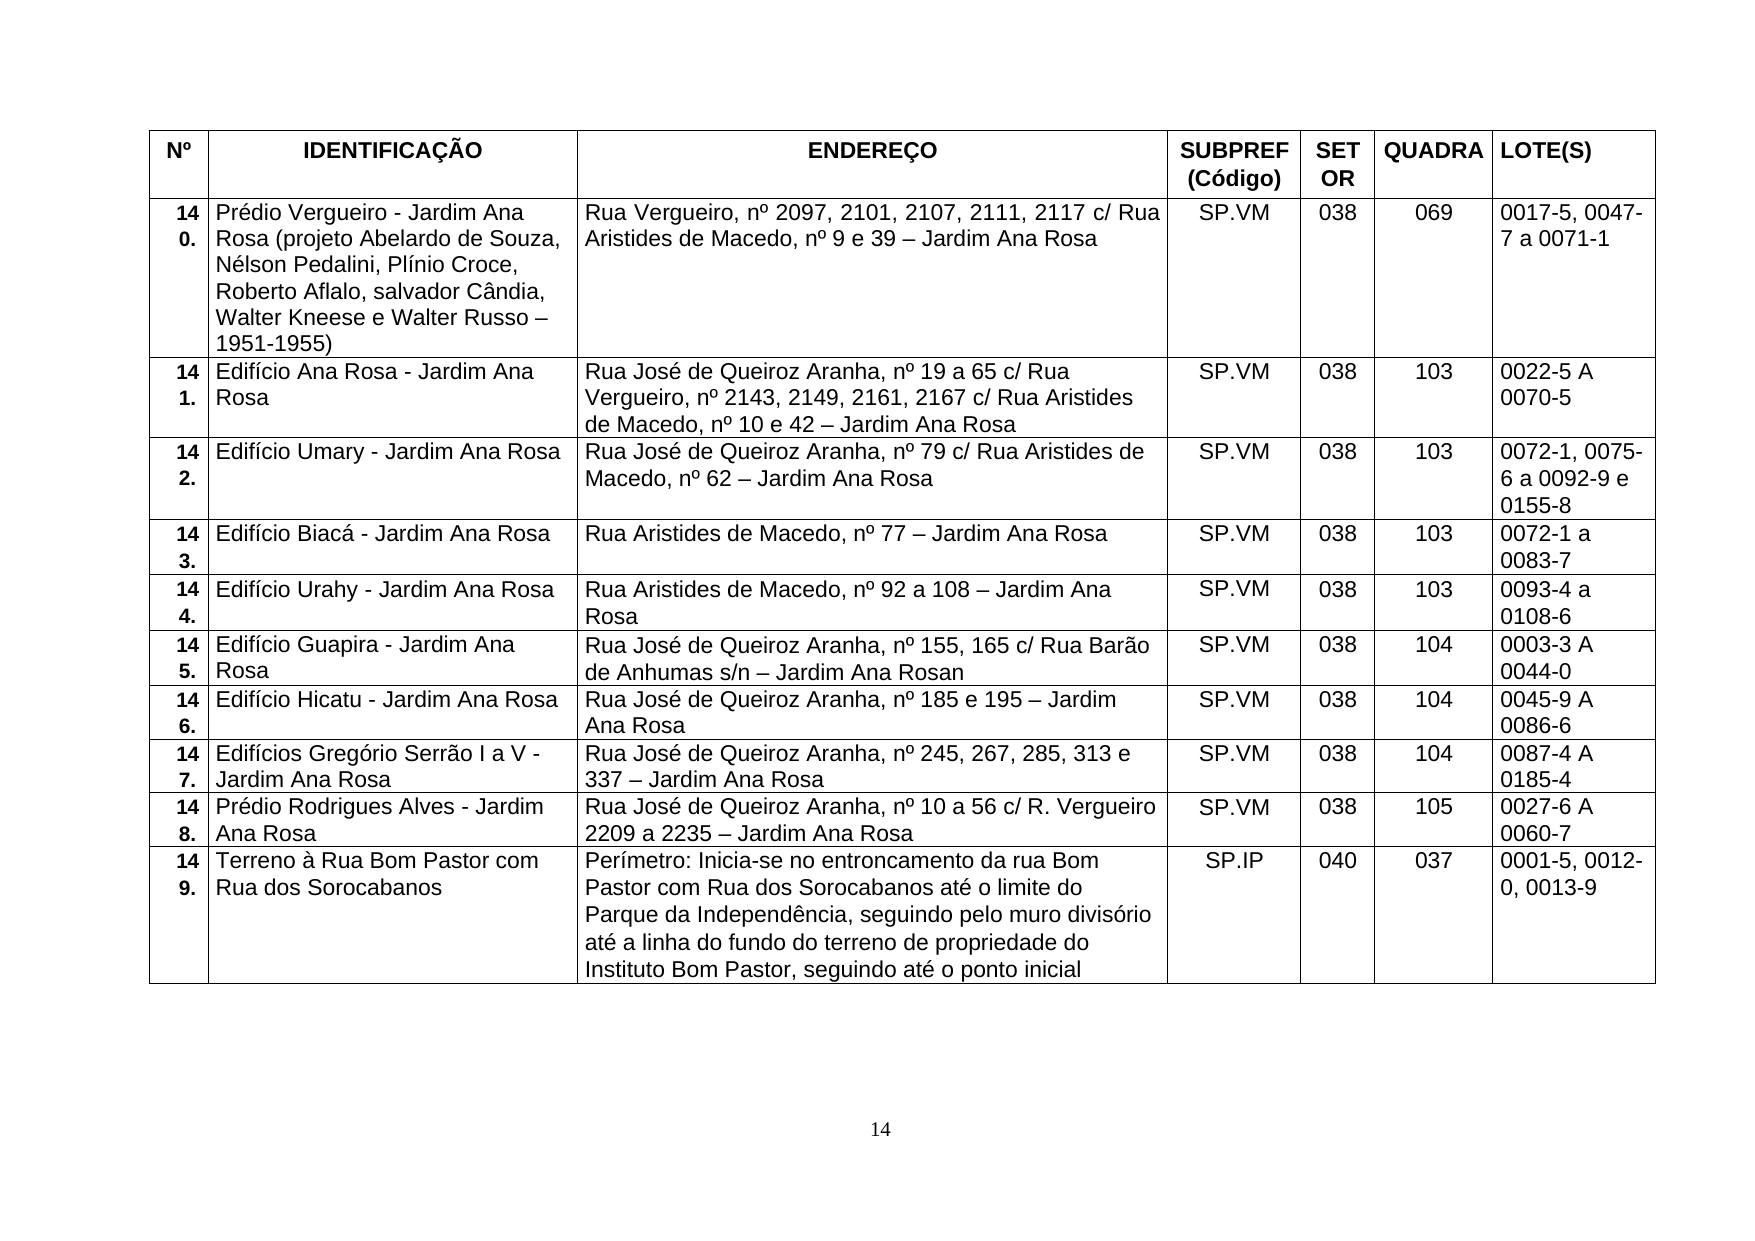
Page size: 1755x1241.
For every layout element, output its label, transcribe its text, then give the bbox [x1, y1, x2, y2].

table_cell 0045-9 A 0086-6 [1493, 686, 1655, 738]
table_header Nº [150, 131, 208, 198]
table_cell 069 [1375, 199, 1492, 357]
table_cell Edifício Hicatu - Jardim Ana Rosa [209, 686, 577, 738]
table_cell Rua Vergueiro, nº 2097, 2101, 2107, 2111, 2117 c/ Rua Aristides de Macedo, nº 9 e 39 – Jardim Ana Rosa [578, 199, 1167, 357]
table_cell 037 [1375, 847, 1492, 982]
table_cell 0001-5, 0012-0, 0013-9 [1493, 847, 1655, 982]
table_cell Rua Aristides de Macedo, nº 92 a 108 – Jardim Ana Rosa [578, 575, 1167, 629]
table_cell 104 [1375, 631, 1492, 685]
table_cell 038 [1301, 686, 1374, 738]
table_cell SP.VM [1168, 793, 1300, 846]
table_cell 038 [1301, 358, 1374, 437]
table_cell Edifício Guapira - Jardim Ana Rosa [209, 631, 577, 685]
table_cell [150, 520, 208, 574]
table_cell 0027-6 A 0060-7 [1493, 793, 1655, 846]
table_cell [150, 438, 208, 519]
table_cell Edifício Biacá - Jardim Ana Rosa [209, 520, 577, 574]
table_cell 104 [1375, 740, 1492, 792]
table_cell SP.VM [1168, 199, 1300, 357]
table_cell [150, 631, 208, 685]
table_cell Rua José de Queiroz Aranha, nº 155, 165 c/ Rua Barão de Anhumas s/n – Jardim Ana Rosan [578, 631, 1167, 685]
table_cell SP.VM [1168, 740, 1300, 792]
table_cell Edifícios Gregório Serrão I a V - Jardim Ana Rosa [209, 740, 577, 792]
table_cell Prédio Rodrigues Alves - Jardim Ana Rosa [209, 793, 577, 846]
table_cell Edifício Urahy - Jardim Ana Rosa [209, 575, 577, 629]
table_cell 104 [1375, 686, 1492, 738]
table_cell 103 [1375, 438, 1492, 519]
table_cell 038 [1301, 520, 1374, 574]
table_header LOTE(S) [1493, 131, 1655, 198]
table_cell 040 [1301, 847, 1374, 982]
table_cell SP.VM [1168, 520, 1300, 574]
table_cell [150, 686, 208, 738]
table_header ENDEREÇO [578, 131, 1167, 198]
table_cell SP.VM [1168, 358, 1300, 437]
table_header SUBPREF (Código) [1168, 131, 1300, 198]
table_cell Rua José de Queiroz Aranha, nº 185 e 195 – Jardim Ana Rosa [578, 686, 1167, 738]
table_cell Rua José de Queiroz Aranha, nº 19 a 65 c/ Rua Vergueiro, nº 2143, 2149, 2161, 2167 c/ Rua Aristides de Macedo, nº 10 e 42 – Jardim Ana Rosa [578, 358, 1167, 437]
table_cell 038 [1301, 793, 1374, 846]
table_cell 103 [1375, 575, 1492, 629]
table_cell SP.VM [1168, 438, 1300, 519]
table_cell [150, 575, 208, 629]
table_header IDENTIFICAÇÃO [209, 131, 577, 198]
table_cell [150, 199, 208, 357]
table_cell Terreno à Rua Bom Pastor com Rua dos Sorocabanos [209, 847, 577, 982]
table_header QUADRA [1375, 131, 1492, 198]
table_cell 038 [1301, 631, 1374, 685]
table_cell 0072-1, 0075-6 a 0092-9 e 0155-8 [1493, 438, 1655, 519]
table_cell 0093-4 a 0108-6 [1493, 575, 1655, 629]
table_cell 0022-5 A 0070-5 [1493, 358, 1655, 437]
table_cell SP.IP [1168, 847, 1300, 982]
table_cell Rua José de Queiroz Aranha, nº 10 a 56 c/ R. Vergueiro 2209 a 2235 – Jardim Ana Rosa [578, 793, 1167, 846]
table_cell 0072-1 a 0083-7 [1493, 520, 1655, 574]
table_cell [150, 740, 208, 792]
table_cell Rua José de Queiroz Aranha, nº 79 c/ Rua Aristides de Macedo, nº 62 – Jardim Ana Rosa [578, 438, 1167, 519]
table_cell SP.VM [1168, 686, 1300, 738]
table_header SETOR [1301, 131, 1374, 198]
table_cell 038 [1301, 438, 1374, 519]
table_cell SP.VM [1168, 575, 1300, 629]
table_cell Perímetro: Inicia-se no entroncamento da rua Bom Pastor com Rua dos Sorocabanos até o limite do Parque da Independência, seguindo pelo muro divisório até a linha do fundo do terreno de propriedade do Instituto Bom Pastor, seguindo até o ponto inicial [578, 847, 1167, 982]
table_cell Rua Aristides de Macedo, nº 77 – Jardim Ana Rosa [578, 520, 1167, 574]
table_cell [150, 847, 208, 982]
table_cell 0087-4 A 0185-4 [1493, 740, 1655, 792]
table_cell 103 [1375, 358, 1492, 437]
table_cell 105 [1375, 793, 1492, 846]
table_cell 103 [1375, 520, 1492, 574]
table_cell 0003-3 A 0044-0 [1493, 631, 1655, 685]
table_cell 038 [1301, 575, 1374, 629]
table_cell 0017-5, 0047-7 a 0071-1 [1493, 199, 1655, 357]
table_cell SP.VM [1168, 631, 1300, 685]
table_cell [150, 793, 208, 846]
table_cell Edifício Ana Rosa - Jardim Ana Rosa [209, 358, 577, 437]
table_cell Rua José de Queiroz Aranha, nº 245, 267, 285, 313 e 337 – Jardim Ana Rosa [578, 740, 1167, 792]
table_cell 038 [1301, 740, 1374, 792]
table_cell Prédio Vergueiro - Jardim Ana Rosa (projeto Abelardo de Souza, Nélson Pedalini, Plínio Croce, Roberto Aflalo, salvador Cândia, Walter Kneese e Walter Russo – 1951-1955) [209, 199, 577, 357]
table_cell Edifício Umary - Jardim Ana Rosa [209, 438, 577, 519]
table_cell [150, 358, 208, 437]
table_cell 038 [1301, 199, 1374, 357]
